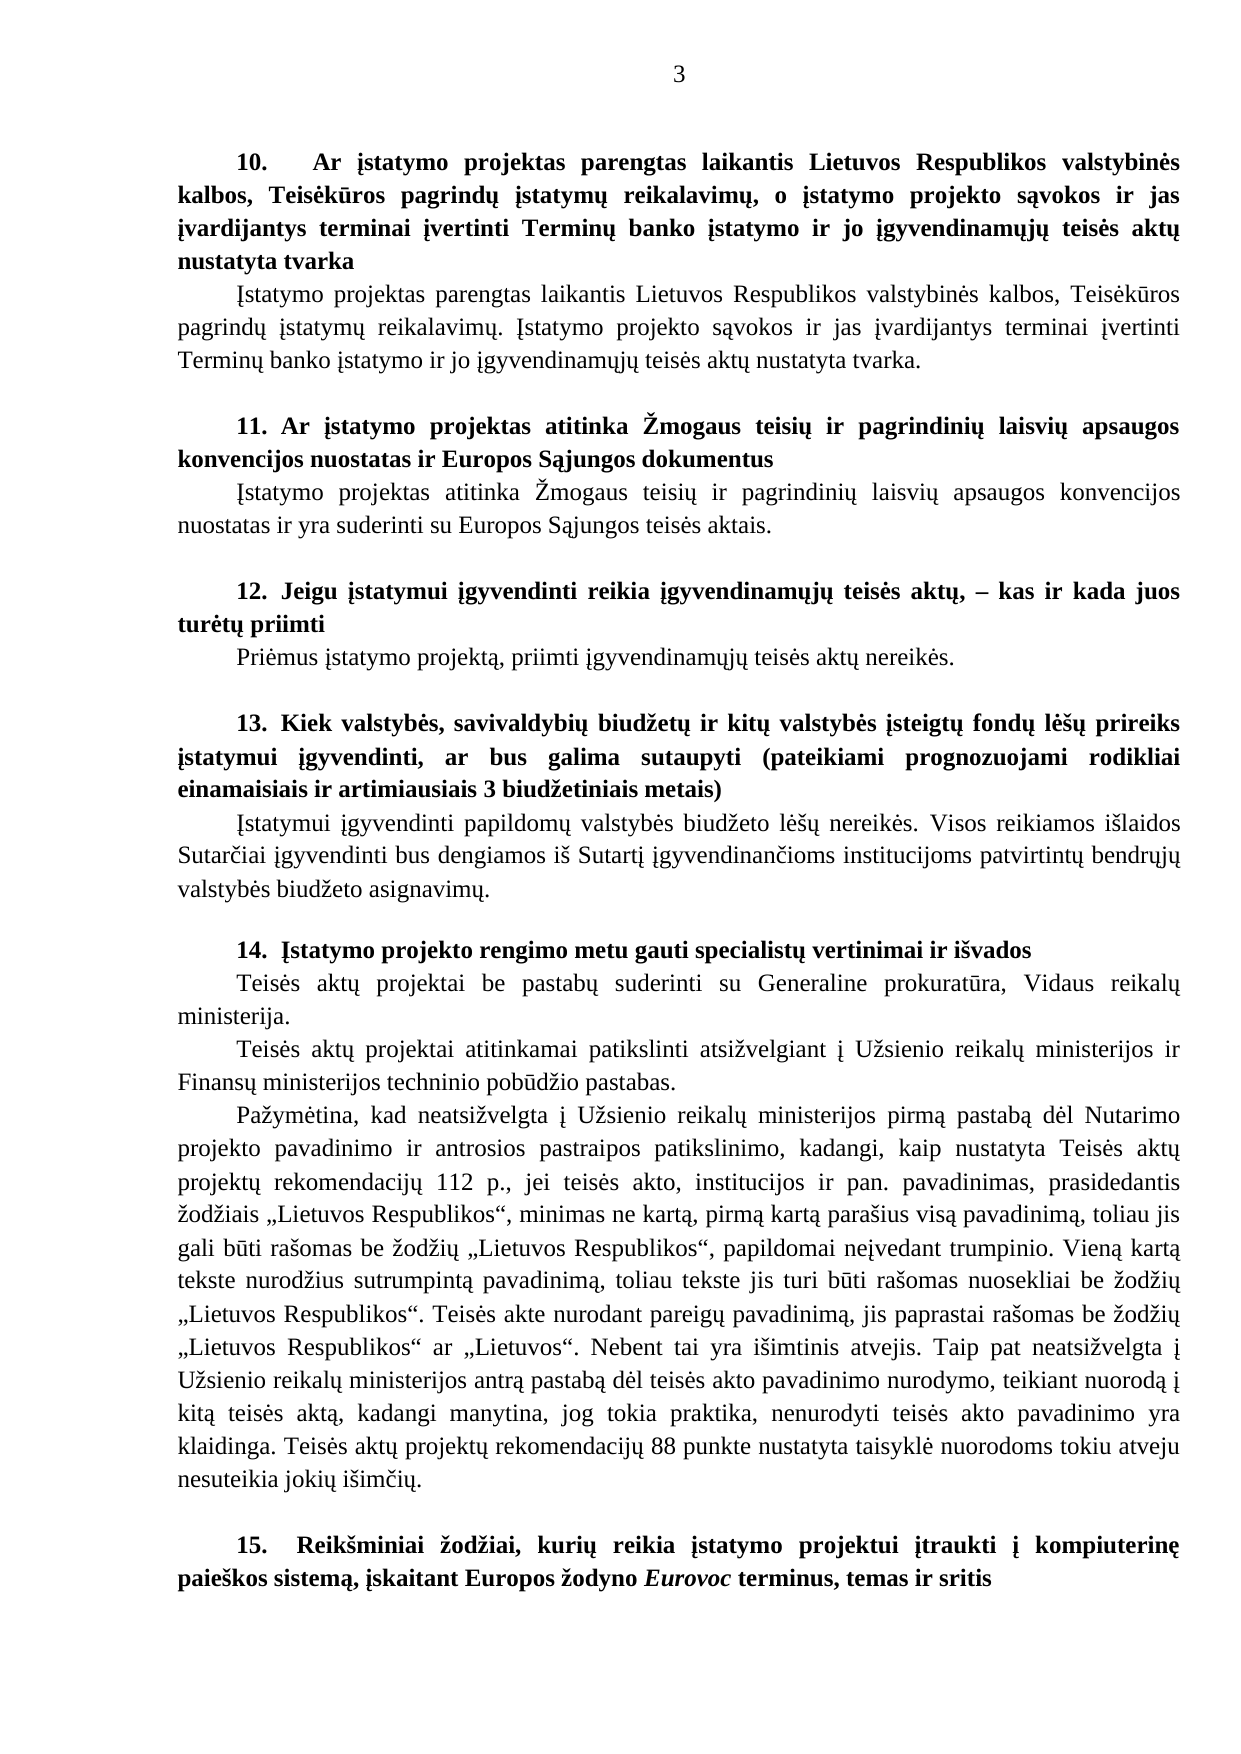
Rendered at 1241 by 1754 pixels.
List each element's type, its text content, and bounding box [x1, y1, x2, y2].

text Pažymėtina, kad neatsižvelgta į Užsienio reikalų ministerijos pirmą pastabą dėl Nutarimo projekto pavadinimo ir antrosios pastraipos patikslinimo, kadangi, kaip nustatyta Teisės aktų projektų rekomendacijų 112 p., jei teisės akto, institucijos ir pan. pavadinimas, prasidedantis žodžiais „Lietuvos Respublikos“, minimas ne kartą, pirmą kartą parašius visą pavadinimą, toliau jis gali būti rašomas be žodžių „Lietuvos Respublikos“, papildomai neįvedant trumpinio. Vieną kartą tekste nurodžius sutrumpintą pavadinimą, toliau tekste jis turi būti rašomas nuosekliai be žodžių „Lietuvos Respublikos“. Teisės akte nurodant pareigų pavadinimą, jis paprastai rašomas be žodžių „Lietuvos Respublikos“ ar „Lietuvos“. Nebent tai yra išimtinis atvejis. Taip pat neatsižvelgta į Užsienio reikalų ministerijos antrą pastabą dėl teisės akto pavadinimo nurodymo, teikiant nuorodą į kitą teisės aktą, kadangi manytina, jog tokia praktika, nenurodyti teisės akto pavadinimo yra klaidinga. Teisės aktų projektų rekomendacijų 88 punkte nustatyta taisyklė nuorodoms tokiu atveju nesuteikia jokių išimčių. [177, 1101, 1181, 1492]
text Įstatymo projektas parengtas laikantis Lietuvos Respublikos valstybinės kalbos, Teisėkūros pagrindų įstatymų reikalavimų. Įstatymo projekto sąvokos ir jas įvardijantys terminai įvertinti Terminų banko įstatymo ir jo įgyvendinamųjų teisės aktų nustatyta tvarka. [177, 279, 1181, 374]
text Įstatymui įgyvendinti papildomų valstybės biudžeto lėšų nereikės. Visos reikiamos išlaidos Sutarčiai įgyvendinti bus dengiamos iš Sutartį įgyvendinančioms institucijoms patvirtintų bendrųjų valstybės biudžeto asignavimų. [177, 808, 1181, 902]
text 12. Jeigu įstatymui įgyvendinti reikia įgyvendinamųjų teisės aktų, – kas ir kada juos turėtų priimti [177, 576, 1181, 638]
text 14. Įstatymo projekto rengimo metu gauti specialistų vertinimai ir išvados [236, 935, 1181, 964]
text 10. Ar įstatymo projektas parengtas laikantis Lietuvos Respublikos valstybinės kalbos, Teisėkūros pagrindų įstatymų reikalavimų, o įstatymo projekto sąvokos ir jas įvardijantys terminai įvertinti Terminų banko įstatymo ir jo įgyvendinamųjų teisės aktų nustatyta tvarka [177, 147, 1181, 275]
text Įstatymo projektas atitinka Žmogaus teisių ir pagrindinių laisvių apsaugos konvencijos nuostatas ir yra suderinti su Europos Sąjungos teisės aktais. [177, 477, 1181, 539]
text Teisės aktų projektai atitinkamai patikslinti atsižvelgiant į Užsienio reikalų ministerijos ir Finansų ministerijos techninio pobūdžio pastabas. [177, 1034, 1181, 1096]
text Teisės aktų projektai be pastabų suderinti su Generaline prokuratūra, Vidaus reikalų ministerija. [177, 968, 1181, 1030]
text 15. Reikšminiai žodžiai, kurių reikia įstatymo projektui įtraukti į kompiuterinę paieškos sistemą, įskaitant Europos žodyno Eurovoc terminus, temas ir sritis [177, 1530, 1181, 1592]
text Priėmus įstatymo projektą, priimti įgyvendinamųjų teisės aktų nereikės. [177, 642, 1181, 671]
text 13. Kiek valstybės, savivaldybių biudžetų ir kitų valstybės įsteigtų fondų lėšų prireiks įstatymui įgyvendinti, ar bus galima sutaupyti (pateikiami prognozuojami rodikliai einamaisiais ir artimiausiais 3 biudžetiniais metais) [177, 708, 1181, 803]
text 11. Ar įstatymo projektas atitinka Žmogaus teisių ir pagrindinių laisvių apsaugos konvencijos nuostatas ir Europos Sąjungos dokumentus [177, 411, 1181, 473]
